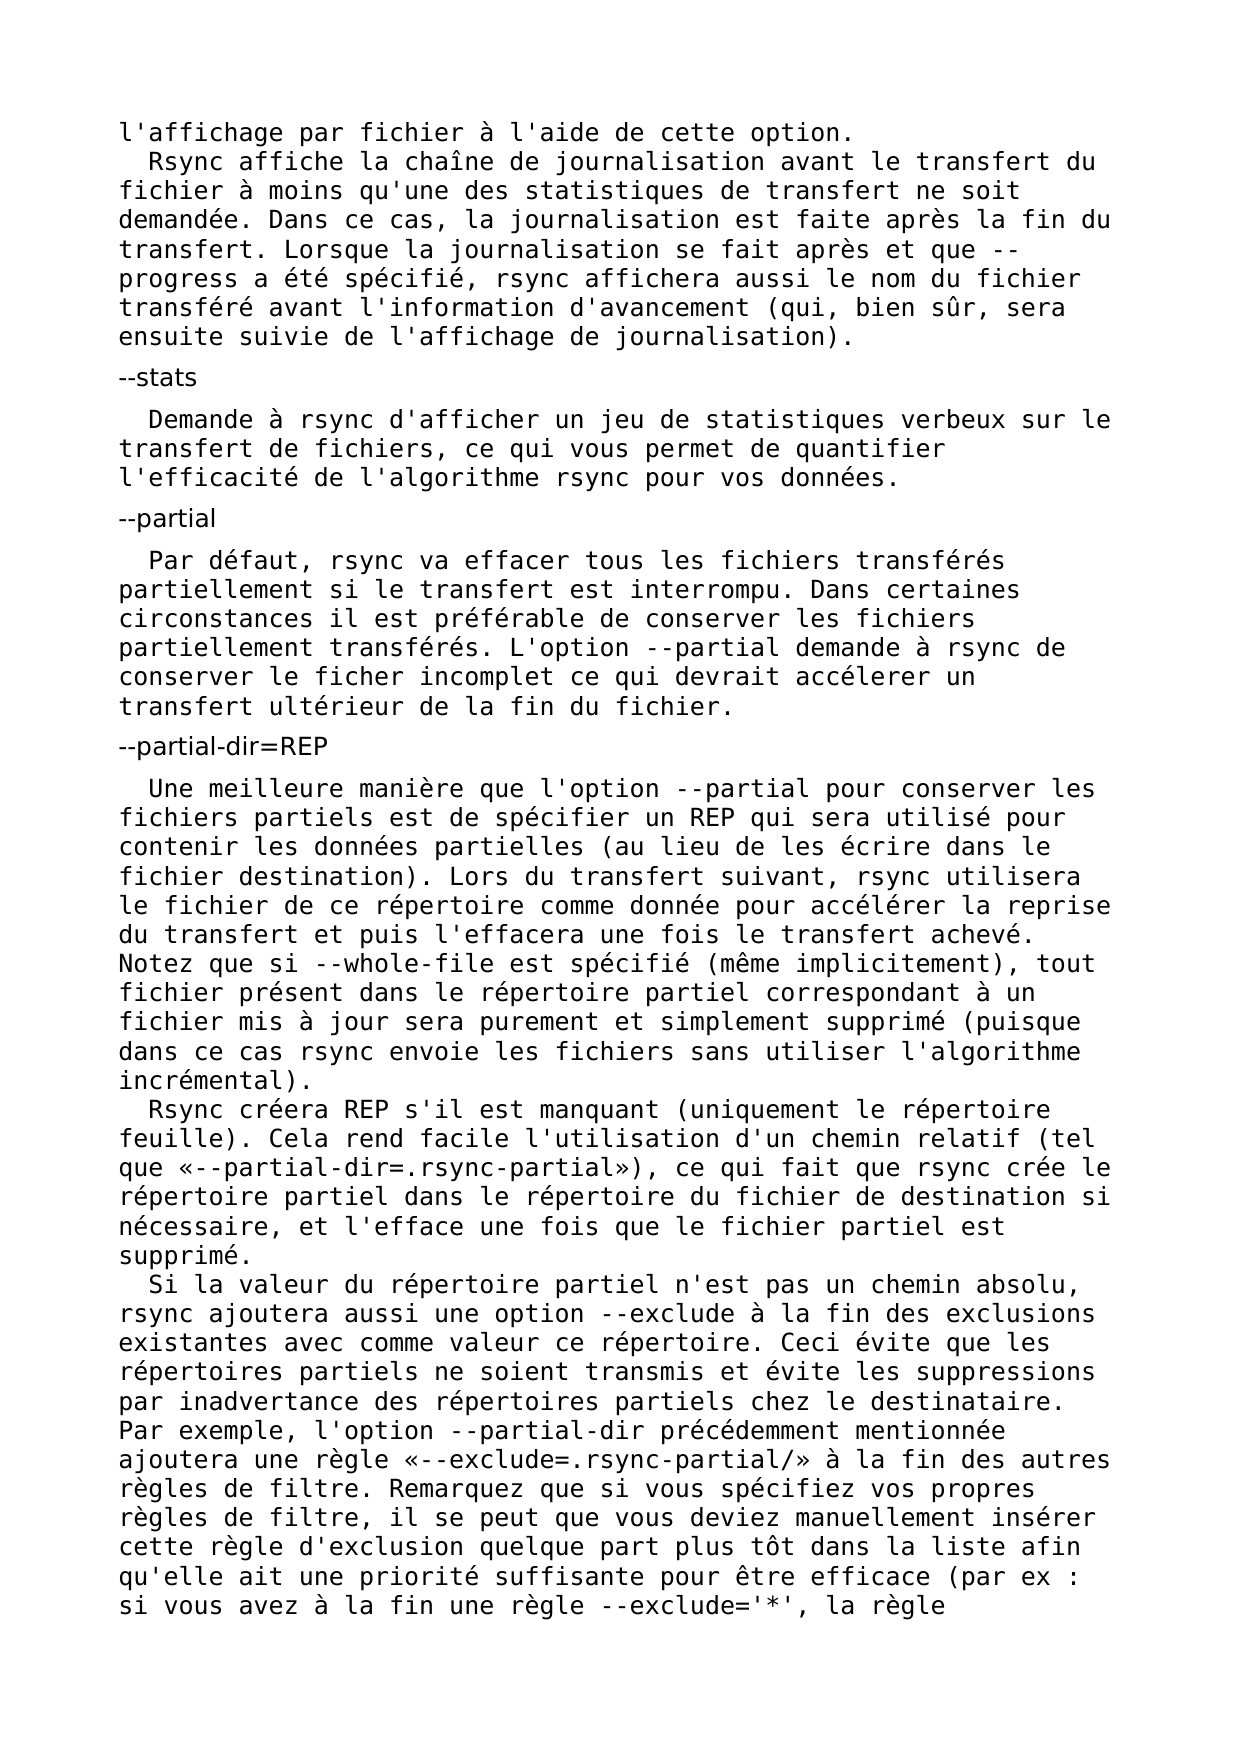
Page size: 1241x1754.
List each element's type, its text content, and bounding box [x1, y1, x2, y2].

text --partial-dir=REP [118, 733, 1122, 762]
text Une meilleure manière que l'option --partial pour conserver les fichiers partiels est de spécifier un REP qui sera utilisé pour contenir les données partielles (au lieu de les écrire dans le fichier destination). Lors du transfert suivant, rsync utilisera le fichier de ce répertoire comme donnée pour accélérer la reprise du transfert et puis l'effacera une fois le transfert achevé. Notez que si --whole-file est spécifié (même implicitement), tout fichier présent dans le répertoire partiel correspondant à un fichier mis à jour sera purement et simplement supprimé (puisque dans ce cas rsync envoie les fichiers sans utiliser l'algorithme incrémental). Rsync créera REP s'il est manquant (uniquement le répertoire feuille). Cela rend facile l'utilisation d'un chemin relatif (tel que «--partial-dir=.rsync-partial»), ce qui fait que rsync crée le répertoire partiel dans le répertoire du fichier de destination si nécessaire, et l'efface une fois que le fichier partiel est supprimé. Si la valeur du répertoire partiel n'est pas un chemin absolu, rsync ajoutera aussi une option --exclude à la fin des exclusions existantes avec comme valeur ce répertoire. Ceci évite que les répertoires partiels ne soient transmis et évite les suppressions par inadvertance des répertoires partiels chez le destinataire. Par exemple, l'option --partial-dir précédemment mentionnée ajoutera une règle «--exclude=.rsync-partial/» à la fin des autres règles de filtre. Remarquez que si vous spécifiez vos propres règles de filtre, il se peut que vous deviez manuellement insérer cette règle d'exclusion quelque part plus tôt dans la liste afin qu'elle ait une priorité suffisante pour être efficace (par ex : si vous avez à la fin une règle --exclude='*', la règle [118, 774, 1122, 1620]
text --stats [118, 363, 1122, 392]
text --partial [118, 504, 1122, 533]
text Demande à rsync d'afficher un jeu de statistiques verbeux sur le transfert de fichiers, ce qui vous permet de quantifier l'efficacité de l'algorithme rsync pour vos données. [118, 405, 1122, 492]
text l'affichage par fichier à l'aide de cette option. Rsync affiche la chaîne de journalisation avant le transfert du fichier à moins qu'une des statistiques de transfert ne soit demandée. Dans ce cas, la journalisation est faite après la fin du transfert. Lorsque la journalisation se fait après et que --progress a été spécifié, rsync affichera aussi le nom du fichier transféré avant l'information d'avancement (qui, bien sûr, sera ensuite suivie de l'affichage de journalisation). [118, 118, 1122, 351]
text Par défaut, rsync va effacer tous les fichiers transférés partiellement si le transfert est interrompu. Dans certaines circonstances il est préférable de conserver les fichiers partiellement transférés. L'option --partial demande à rsync de conserver le ficher incomplet ce qui devrait accélerer un transfert ultérieur de la fin du fichier. [118, 546, 1122, 721]
